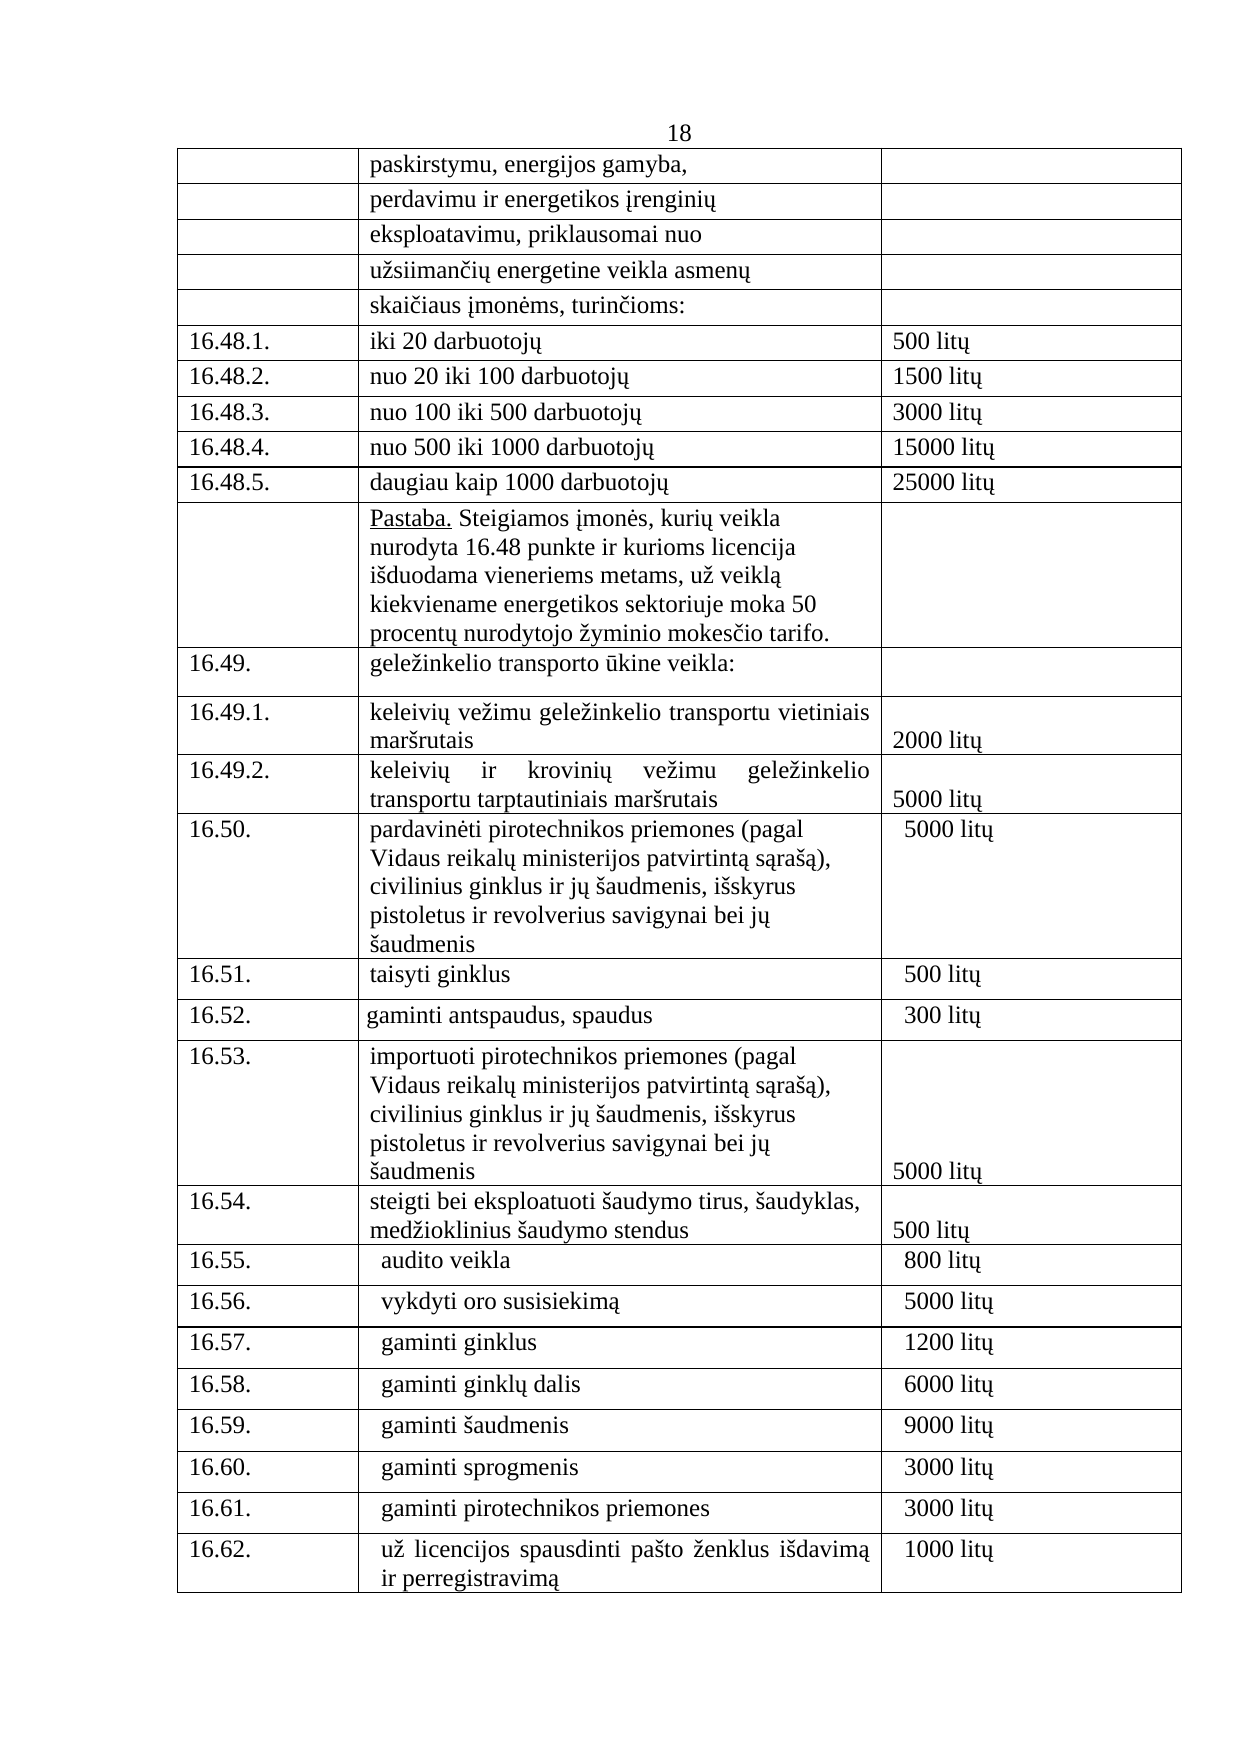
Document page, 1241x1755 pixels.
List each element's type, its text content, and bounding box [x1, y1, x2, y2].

table_cell 6000 litų [882, 1369, 1181, 1409]
table_cell 16.61. [178, 1493, 358, 1533]
table_cell 16.54. [178, 1186, 358, 1244]
table_cell iki 20 darbuotojų [359, 326, 881, 360]
table_cell [882, 220, 1181, 254]
table_cell gaminti ginklus [359, 1328, 881, 1368]
table_cell audito veikla [359, 1245, 881, 1285]
table_cell už licencijos spausdinti pašto ženklus išdavimą ir perregistravimą [359, 1534, 881, 1592]
table_cell 1500 litų [882, 361, 1181, 396]
table_cell 1200 litų [882, 1328, 1181, 1368]
table_cell gaminti antspaudus, spaudus [359, 1000, 881, 1040]
table_cell pardavinėti pirotechnikos priemones (pagal Vidaus reikalų ministerijos patvirtintą sąrašą), civilinius ginklus ir jų šaudmenis, išskyrus pistoletus ir revolverius savigynai bei jų šaudmenis [359, 814, 881, 958]
table_cell 16.51. [178, 959, 358, 999]
table_cell 16.52. [178, 1000, 358, 1040]
table_cell 15000 litų [882, 432, 1181, 466]
table_cell 16.49. [178, 648, 358, 696]
table_cell daugiau kaip 1000 darbuotojų [359, 468, 881, 502]
table_cell 16.57. [178, 1328, 358, 1368]
table_cell paskirstymu, energijos gamyba, [359, 149, 881, 183]
table_cell steigti bei eksploatuoti šaudymo tirus, šaudyklas, medžioklinius šaudymo stendus [359, 1186, 881, 1244]
table_cell gaminti pirotechnikos priemones [359, 1493, 881, 1533]
table_cell 16.48.1. [178, 326, 358, 360]
table_cell eksploatavimu, priklausomai nuo [359, 220, 881, 254]
table_cell 500 litų [882, 326, 1181, 360]
table_cell Pastaba. Steigiamos įmonės, kurių veikla nurodyta 16.48 punkte ir kurioms licencija išduodama vieneriems metams, už veiklą kiekviename energetikos sektoriuje moka 50 procentų nurodytojo žyminio mokesčio tarifo. [359, 503, 881, 647]
table_cell 300 litų [882, 1000, 1181, 1040]
table_cell 16.49.2. [178, 755, 358, 813]
table_cell gaminti šaudmenis [359, 1410, 881, 1451]
table_cell [178, 149, 358, 183]
table_cell 16.56. [178, 1286, 358, 1326]
table_cell 2000 litų [882, 697, 1181, 754]
table_cell 16.53. [178, 1041, 358, 1185]
table_cell užsiimančių energetine veikla asmenų [359, 255, 881, 289]
table_cell keleivių ir krovinių vežimu geležinkelio transportu tarptautiniais maršrutais [359, 755, 881, 813]
table_cell 16.55. [178, 1245, 358, 1285]
table_cell gaminti ginklų dalis [359, 1369, 881, 1409]
table_cell 5000 litų [882, 814, 1181, 958]
table_cell [882, 184, 1181, 218]
table_cell 16.48.4. [178, 432, 358, 466]
table_cell 3000 litų [882, 1452, 1181, 1492]
table_cell nuo 500 iki 1000 darbuotojų [359, 432, 881, 466]
table_cell [882, 149, 1181, 183]
table_cell 9000 litų [882, 1410, 1181, 1451]
table_cell 3000 litų [882, 397, 1181, 431]
table_cell geležinkelio transporto ūkine veikla: [359, 648, 881, 696]
table_cell skaičiaus įmonėms, turinčioms: [359, 290, 881, 325]
table_cell 16.59. [178, 1410, 358, 1451]
table_cell [882, 648, 1181, 696]
table_cell 16.48.5. [178, 468, 358, 502]
table_cell [178, 290, 358, 325]
table_cell [178, 255, 358, 289]
table_cell [882, 503, 1181, 647]
table_cell 25000 litų [882, 468, 1181, 502]
table_cell importuoti pirotechnikos priemones (pagal Vidaus reikalų ministerijos patvirtintą sąrašą), civilinius ginklus ir jų šaudmenis, išskyrus pistoletus ir revolverius savigynai bei jų šaudmenis [359, 1041, 881, 1185]
table_cell 1000 litų [882, 1534, 1181, 1592]
table_cell perdavimu ir energetikos įrenginių [359, 184, 881, 218]
table_cell [178, 503, 358, 647]
table_cell 16.48.2. [178, 361, 358, 396]
table_cell gaminti sprogmenis [359, 1452, 881, 1492]
table_cell vykdyti oro susisiekimą [359, 1286, 881, 1326]
table_cell 5000 litų [882, 1041, 1181, 1185]
table_cell 16.62. [178, 1534, 358, 1592]
table_cell 500 litų [882, 1186, 1181, 1244]
table_cell 5000 litų [882, 755, 1181, 813]
table_cell 16.58. [178, 1369, 358, 1409]
table_cell [178, 184, 358, 218]
table_cell [178, 220, 358, 254]
table_cell 16.49.1. [178, 697, 358, 754]
table_cell 16.50. [178, 814, 358, 958]
table_cell [882, 290, 1181, 325]
table_cell keleivių vežimu geležinkelio transportu vietiniais maršrutais [359, 697, 881, 754]
table_cell [882, 255, 1181, 289]
table_cell 16.60. [178, 1452, 358, 1492]
table_cell 800 litų [882, 1245, 1181, 1285]
table_cell 5000 litų [882, 1286, 1181, 1326]
table_cell 3000 litų [882, 1493, 1181, 1533]
table_cell taisyti ginklus [359, 959, 881, 999]
table_cell nuo 20 iki 100 darbuotojų [359, 361, 881, 396]
table_cell 500 litų [882, 959, 1181, 999]
table_cell 16.48.3. [178, 397, 358, 431]
table_cell nuo 100 iki 500 darbuotojų [359, 397, 881, 431]
